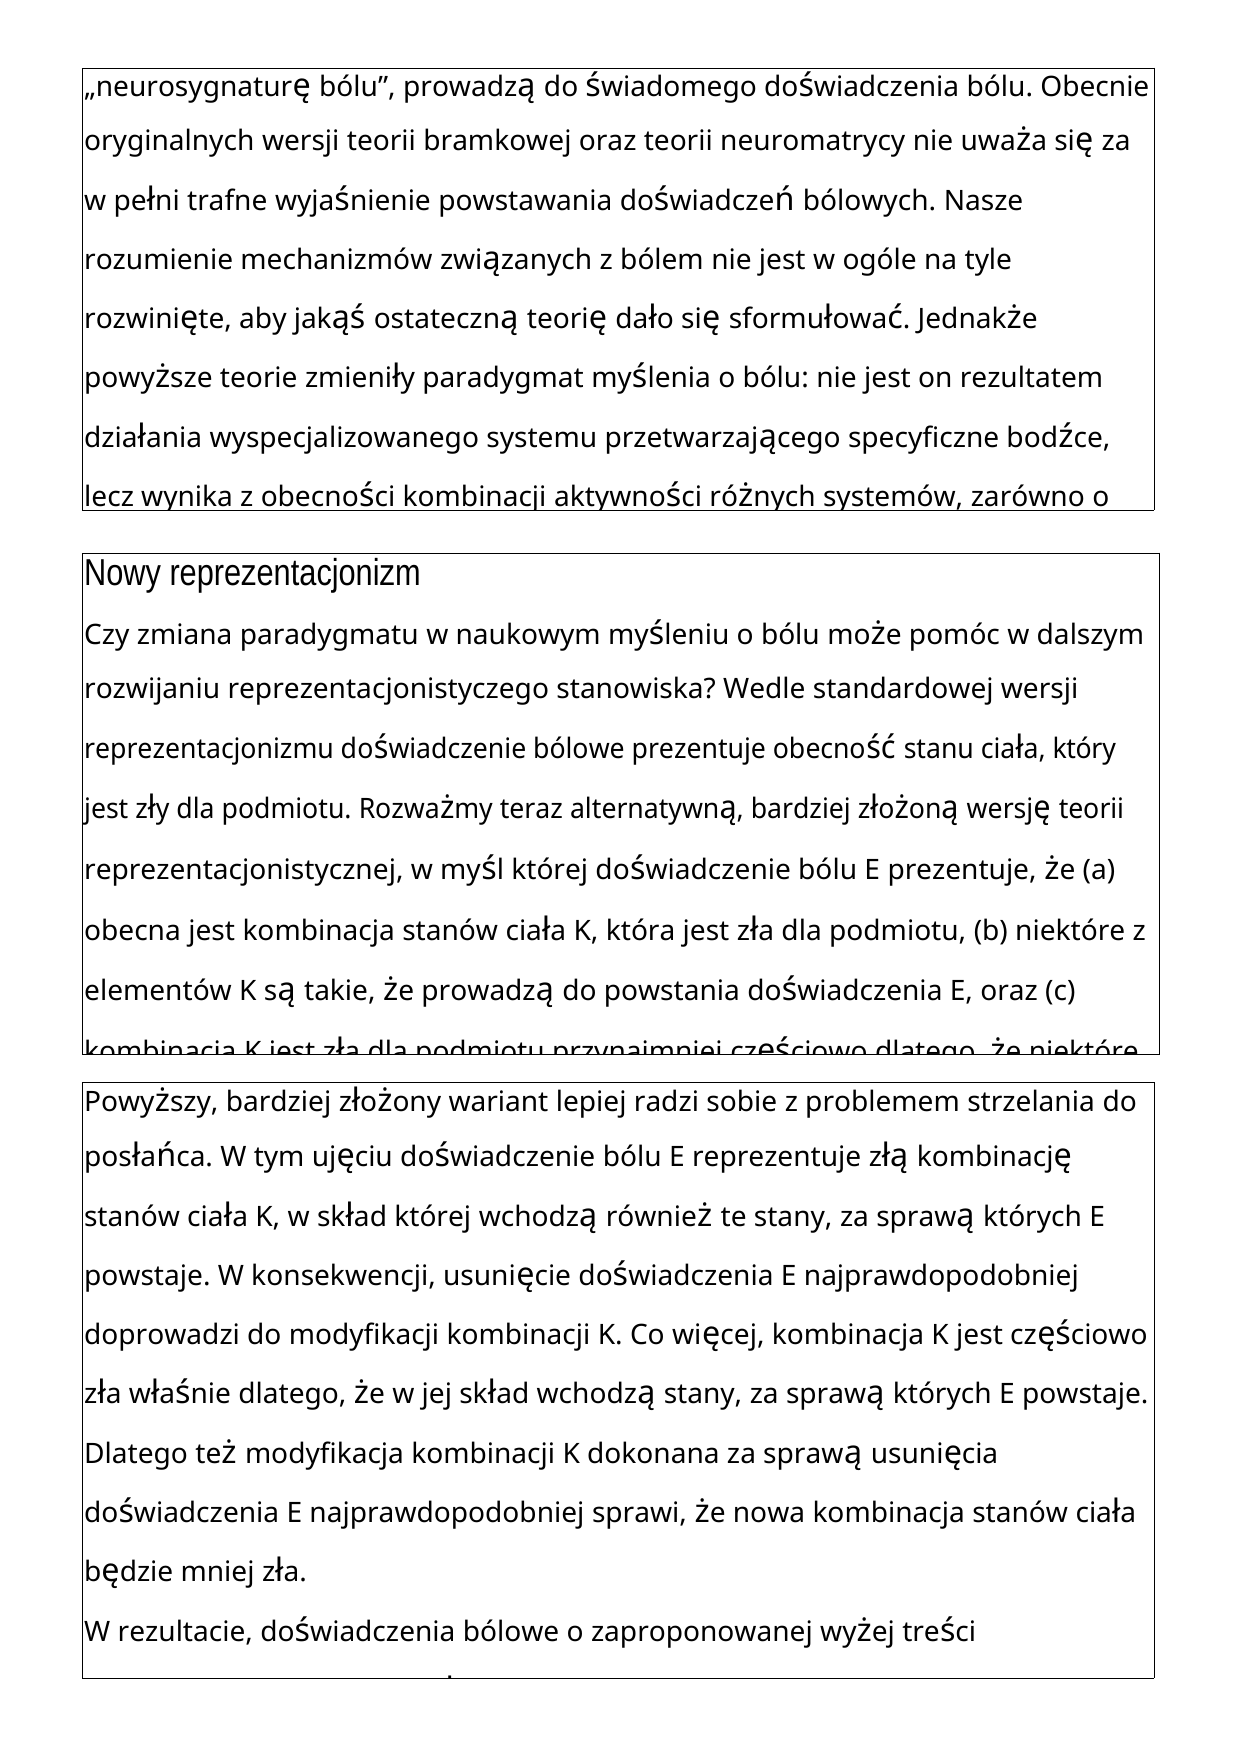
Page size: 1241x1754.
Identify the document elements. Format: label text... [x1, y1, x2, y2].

text posłańca. W tym ujęciu doświadczenie bólu E reprezentuje złą kombinację stanów ciała K, w skład której wchodzą również te stany, za sprawą których E powstaje. W konsekwencji, usunięcie doświadczenia E najprawdopodobniej doprowadzi do modyfikacji kombinacji K. Co więcej, kombinacja K jest częściowo zła właśnie dlatego, że w jej skład wchodzą stany, za sprawą których E powstaje. Dlatego też modyfikacja kombinacji K dokonana za sprawą usunięcia doświadczenia E najprawdopodobniej sprawi, że nowa kombinacja stanów ciała będzie mniej zła. [84, 1132, 1153, 1591]
text oryginalnych wersji teorii bramkowej oraz teorii neuromatrycy nie uważa się za w pełni trafne wyjaśnienie powstawania doświadczeń bólowych. Nasze rozumienie mechanizmów związanych z bólem nie jest w ogóle na tyle rozwinięte, aby jakąś ostateczną teorię dało się sformułować. Jednakże powyższe teorie zmieniły paradygmat myślenia o bólu: nie jest on rezultatem działania wyspecjalizowanego systemu przetwarzającego specyficzne bodźce, lecz wynika z obecności kombinacji aktywności różnych systemów, zarówno o charakterze oddolnym, jak i [84, 116, 1153, 510]
text Czy zmiana paradygmatu w naukowym myśleniu o bólu może pomóc w dalszym rozwijaniu reprezentacjonistyczego stanowiska? Wedle standardowej wersji reprezentacjonizmu doświadczenie bólowe prezentuje obecność stanu ciała, który jest zły dla podmiotu. Rozważmy teraz alternatywną, bardziej złożoną wersję teorii reprezentacjonistycznej, w myśl której doświadczenie bólu E prezentuje, że (a) obecna jest kombinacja stanów ciała K, która jest zła dla podmiotu, (b) niektóre z elementów K są takie, że prowadzą do powstania doświadczenia E, oraz (c) kombinacja K jest zła dla podmiotu przynajmniej częściowo dlatego, że niektóre z [84, 610, 1158, 1054]
text Nowy reprezentacjonizm [84, 554, 1159, 594]
text W rezultacie, doświadczenia bólowe o zaproponowanej wyżej treści dostarczają racji na rzecz własnej eliminacji. Co więcej, w przedstawionej koncepcji treść doświadczenia nie prezentuje elementów problematycznych z naturalistycznej [84, 1607, 1122, 1678]
text Powyższy, bardziej złożony wariant lepiej radzi sobie z problemem strzelania do [84, 1083, 1154, 1118]
text „neurosygnaturę bólu”, prowadzą do świadomego doświadczenia bólu. Obecnie [84, 69, 1154, 104]
